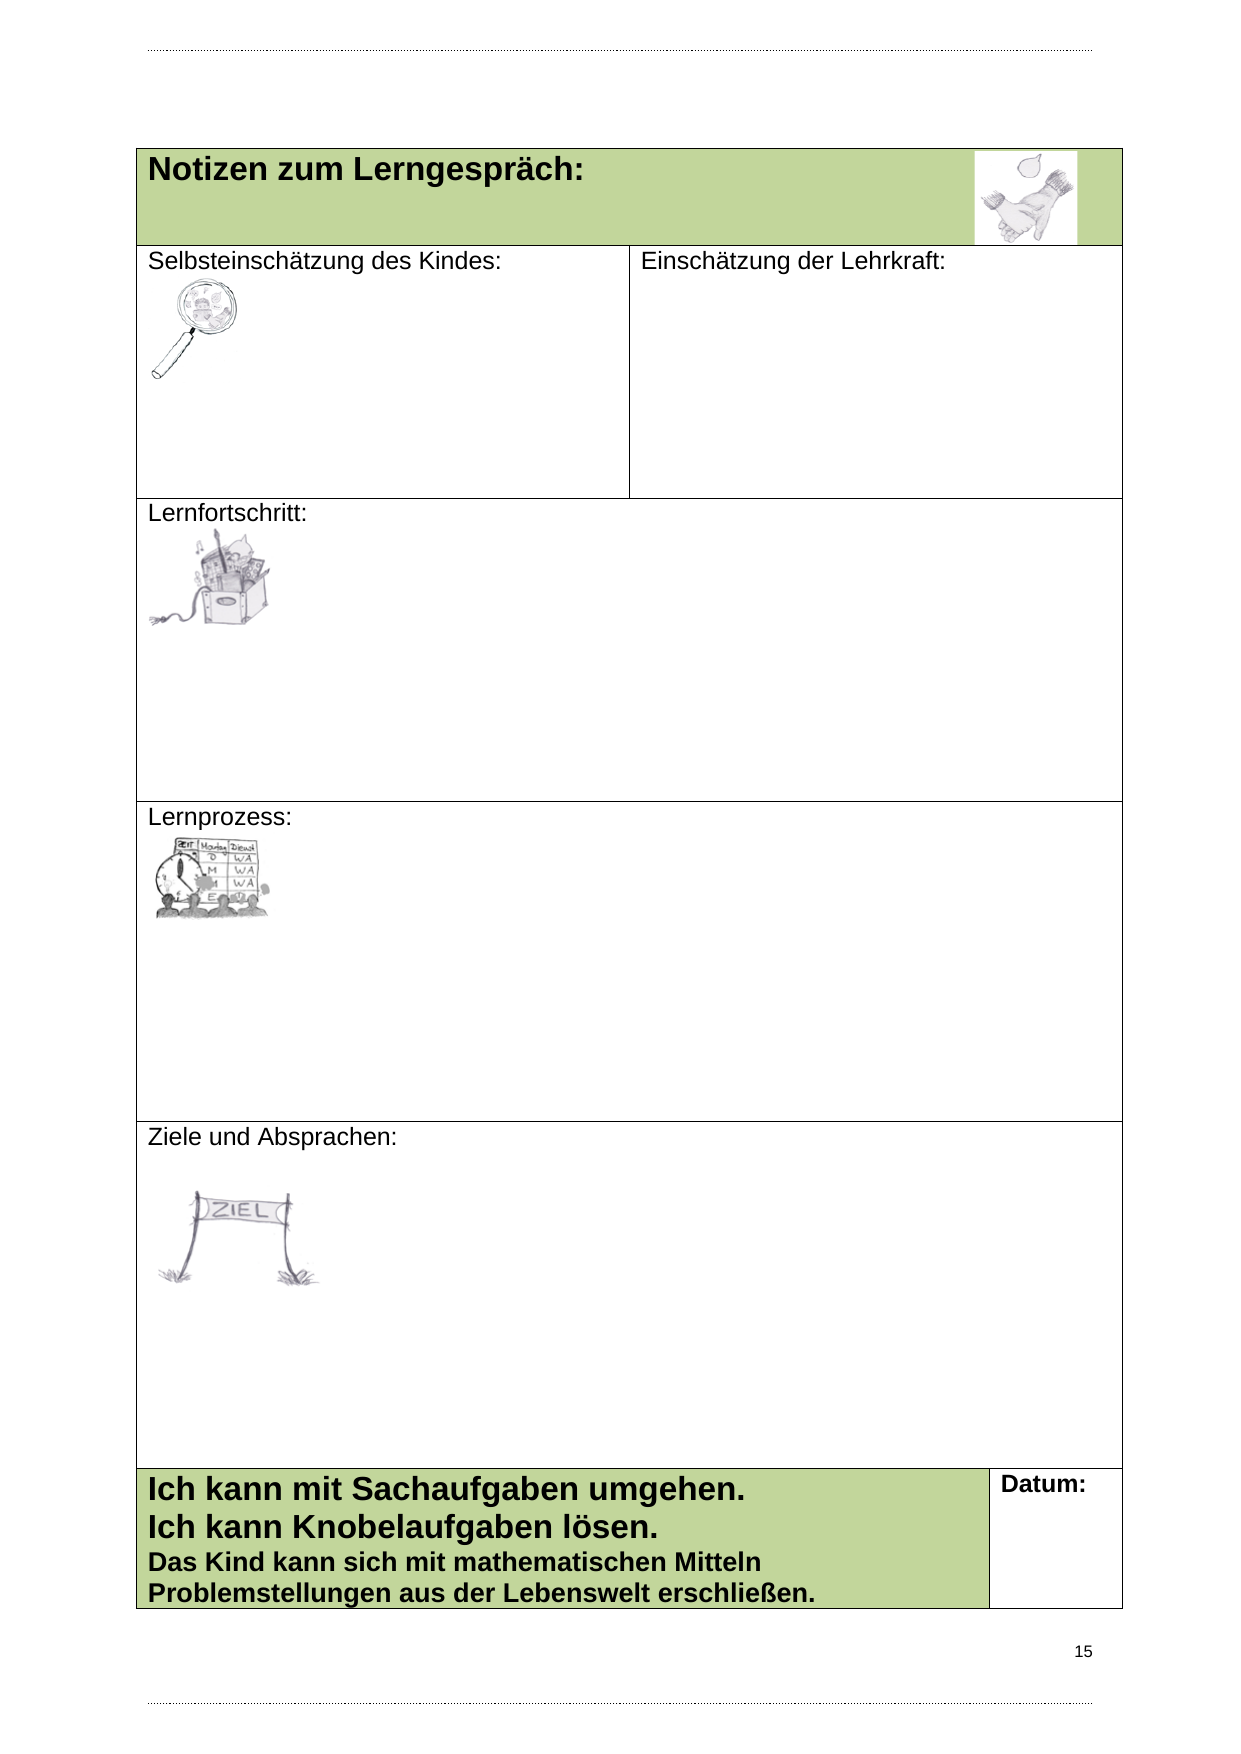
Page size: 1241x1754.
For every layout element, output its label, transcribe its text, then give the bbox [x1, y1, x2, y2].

table_cell Ziele und Absprachen: [137, 1122, 1122, 1468]
picture [974, 151, 1078, 245]
table_cell Lernprozess: [137, 802, 1122, 1121]
table_header Notizen zum Lerngespräch: [137, 149, 1122, 245]
picture [147, 830, 277, 920]
table_cell Ich kann mit Sachaufgaben umgehen. Ich kann Knobelaufgaben lösen. Das Kind kann sich mit mathematischen Mitteln Problemstellungen aus der Lebenswelt erschließen. [137, 1469, 989, 1608]
table_cell Datum: [990, 1469, 1122, 1608]
picture [147, 274, 242, 383]
table_cell Einschätzung der Lehrkraft: [630, 246, 1122, 497]
table_cell Lernfortschritt: [137, 499, 1122, 801]
picture [147, 1179, 326, 1296]
picture [147, 527, 274, 629]
table_cell Selbsteinschätzung des Kindes: [137, 246, 629, 497]
